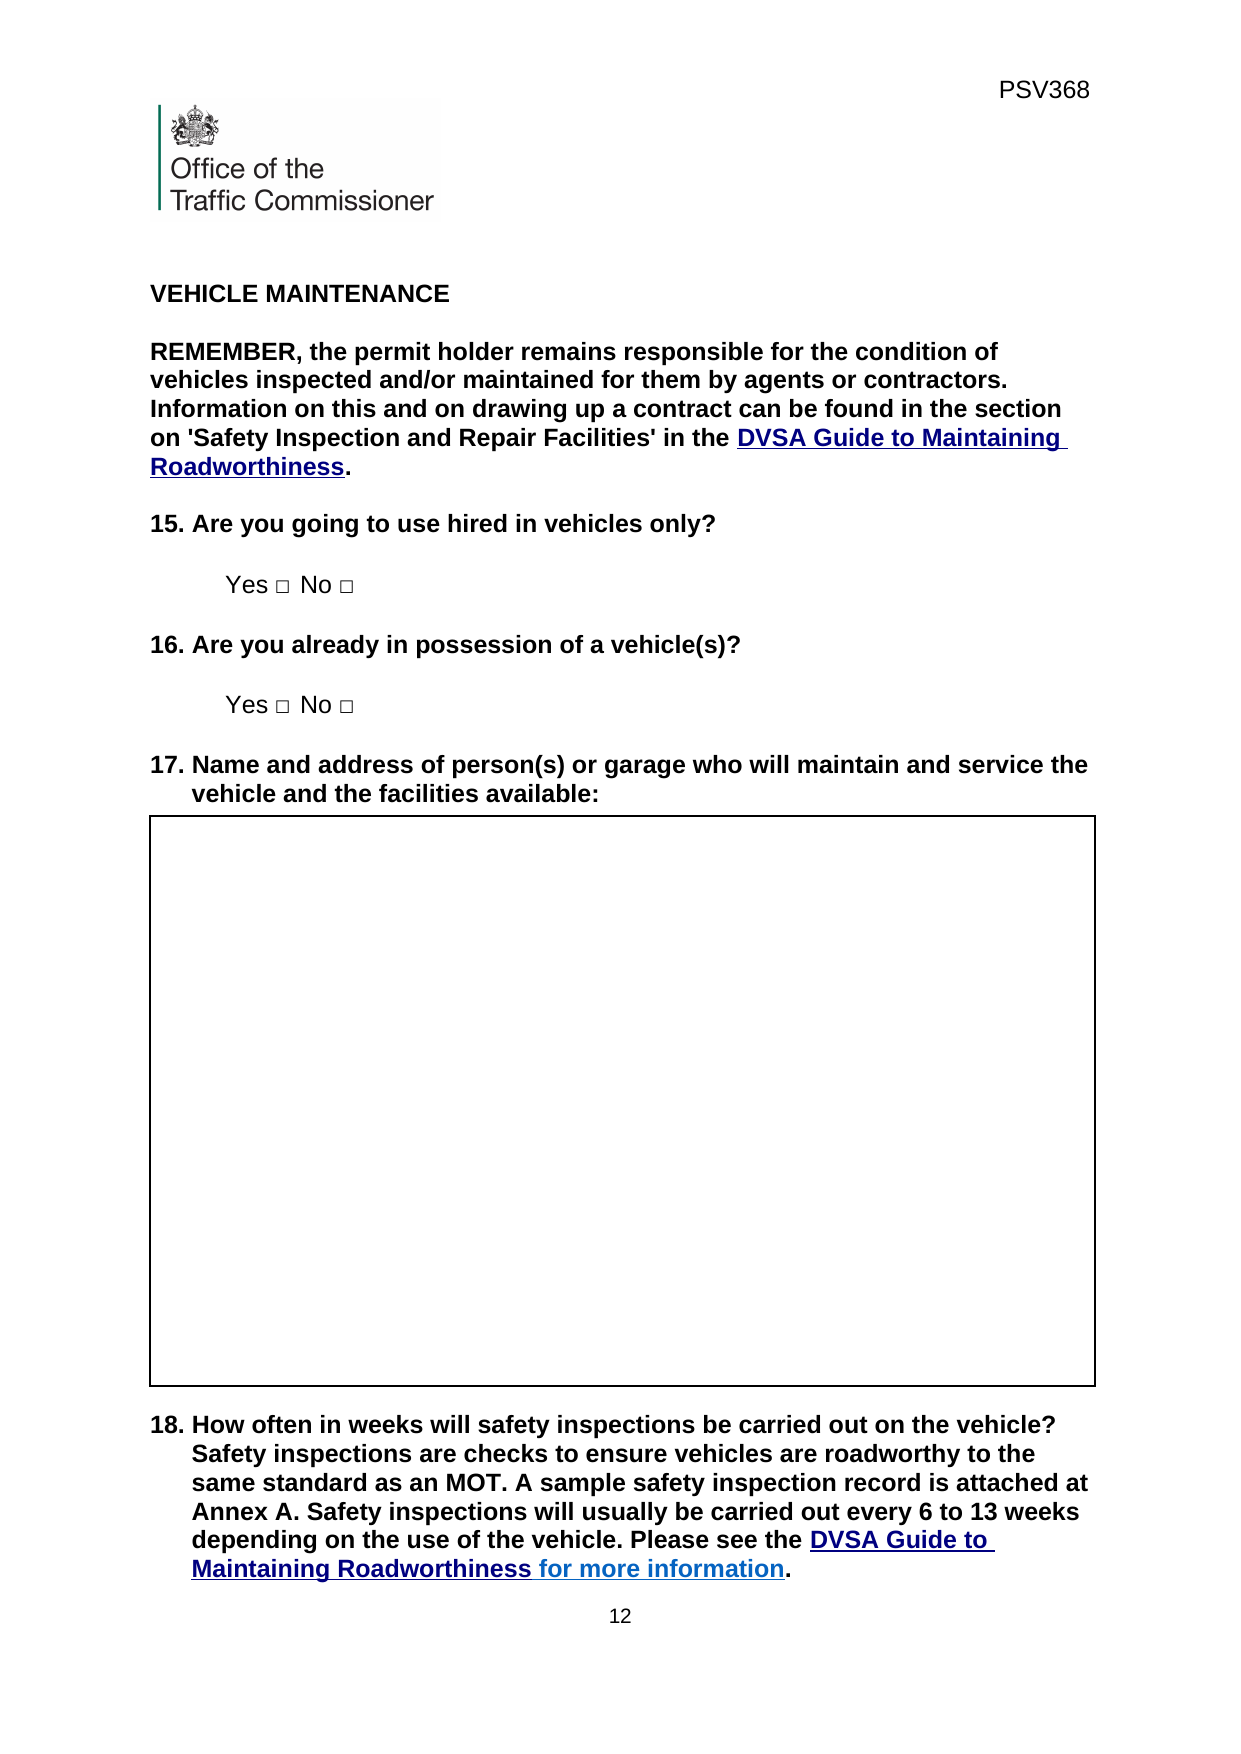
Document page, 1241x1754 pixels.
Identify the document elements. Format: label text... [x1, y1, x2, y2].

text REMEMBER, the permit holder remains responsible for the condition of vehicles inspected and/or maintained for them by agents or contractors. Information on this and on drawing up a contract can be found in the section on 'Safety Inspection and Repair Facilities' in the DVSA Guide to Maintaining Roadworthiness. [150, 337, 1090, 481]
text 15. Are you going to use hired in vehicles only? [150, 509, 1090, 538]
text Yes ☐ No ☐ [150, 567, 1090, 601]
text VEHICLE MAINTENANCE [150, 279, 1090, 308]
text 16. Are you already in possession of a vehicle(s)? [150, 629, 1090, 658]
text Yes ☐ No ☐ [150, 687, 1090, 721]
text 18. How often in weeks will safety inspections be carried out on the vehicle? Safety inspections are checks to ensure vehicles are roadworthy to the same standard as an MOT. A sample safety inspection record is attached at Annex A. Safety inspections will usually be carried out every 6 to 13 weeks depending on the use of the vehicle. Please see the DVSA Guide to Maintaining Roadworthiness for more information. [150, 1410, 1090, 1583]
text 17. Name and address of person(s) or garage who will maintain and service the vehicle and the facilities available: [150, 750, 1090, 807]
